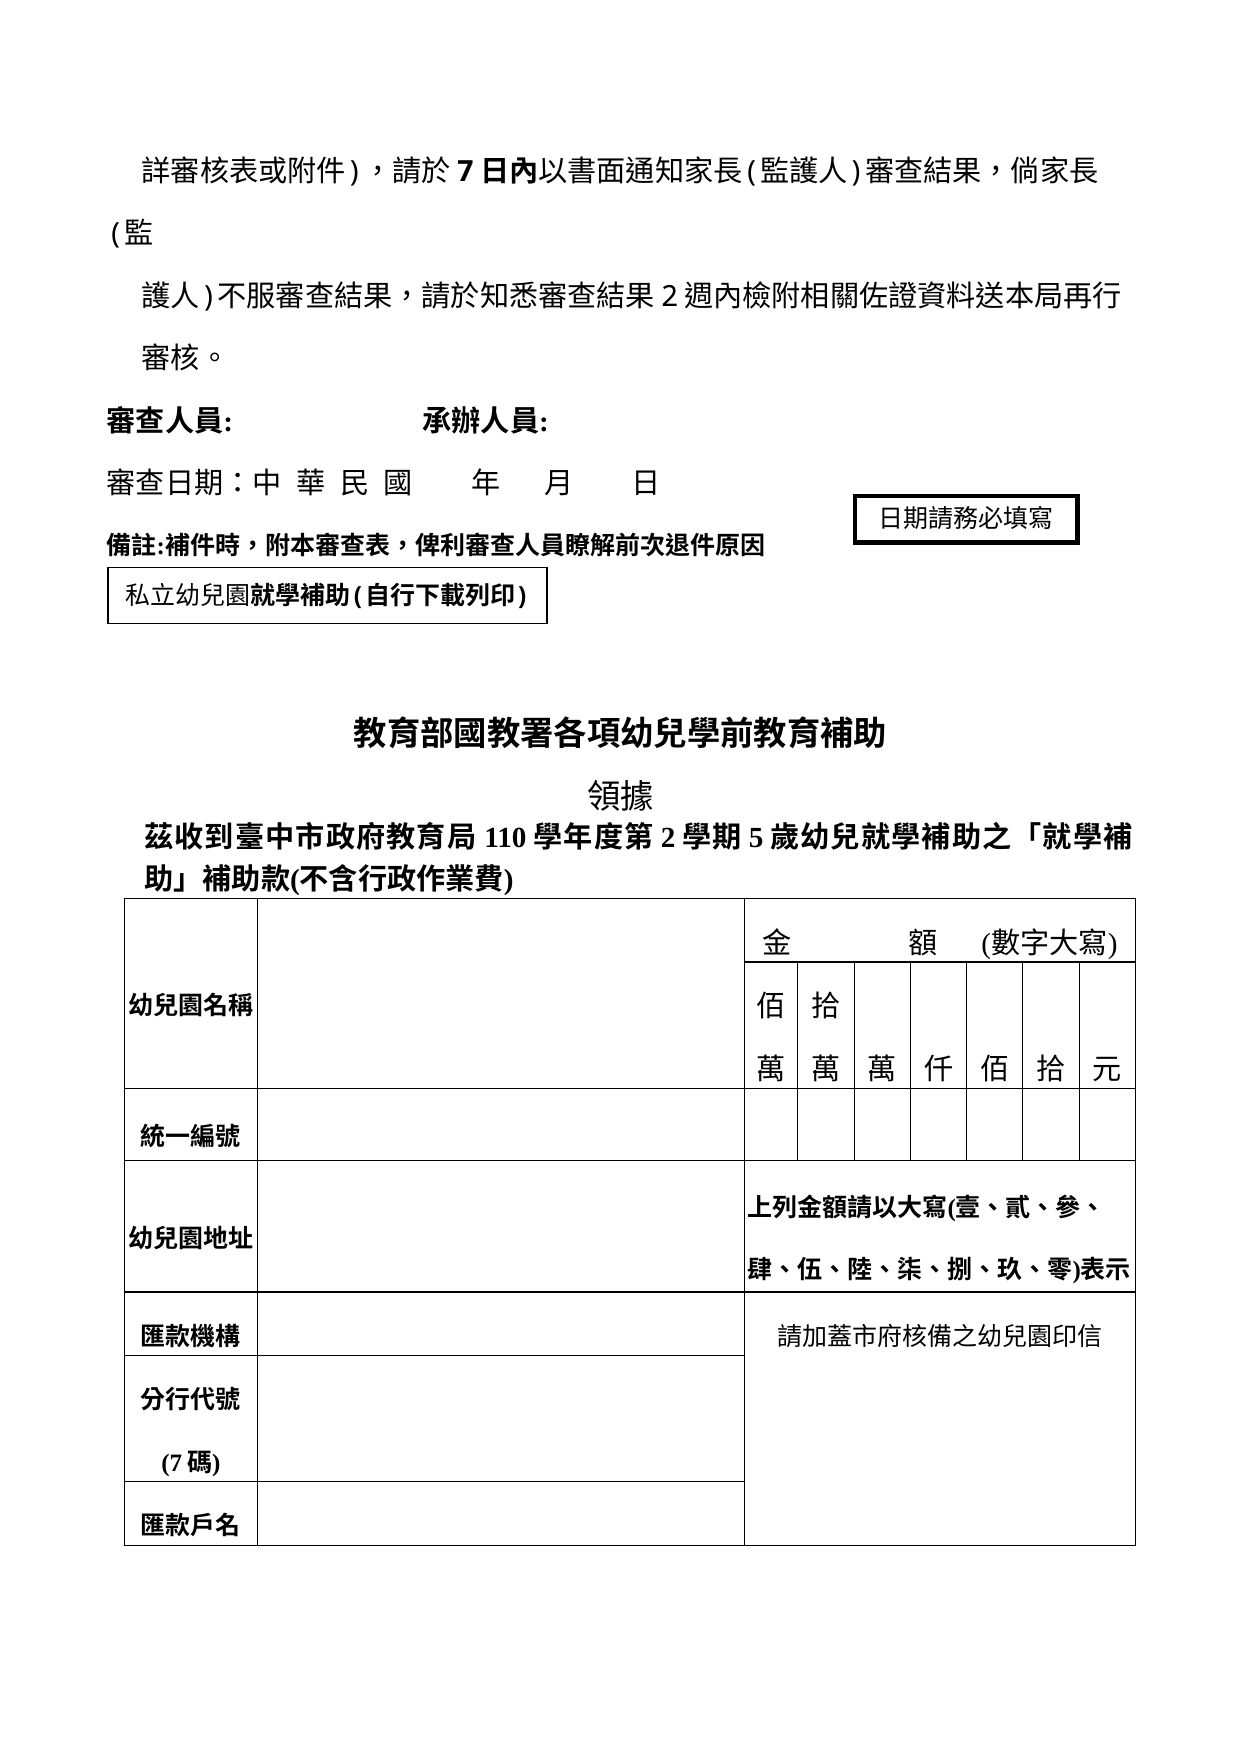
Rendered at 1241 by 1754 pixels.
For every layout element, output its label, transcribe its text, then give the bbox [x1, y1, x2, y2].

table_cell 統一編號 [125, 1089, 257, 1160]
text 審查日期：中 華 民 國 年 月 日 [106, 439, 1134, 502]
table_cell [855, 1089, 910, 1160]
table_cell [258, 1293, 744, 1355]
table_cell 佰 萬 [745, 963, 797, 1087]
text 備註:補件時，附本審查表，俾利審查人員瞭解前次退件原因 [106, 502, 1134, 564]
table_cell 拾 [1023, 963, 1079, 1087]
text 審查人員: 承辦人員: [106, 377, 1134, 439]
text [857, 498, 1075, 540]
table_cell [1023, 1089, 1079, 1160]
table_cell [745, 1089, 797, 1160]
table_cell 拾 萬 [798, 963, 854, 1087]
table_cell 仟 [911, 963, 966, 1087]
table_cell [967, 1089, 1022, 1160]
text 茲收到臺中市政府教育局110學年度第2學期5歲幼兒就學補助之「就學補助」補助款(不含行政作業費) [144, 814, 1134, 898]
table_cell 分行代號 (7碼) [125, 1356, 257, 1481]
table_cell [911, 1089, 966, 1160]
text 日期請務必填寫 [872, 506, 1060, 533]
table_header 金 額 (數字大寫) [745, 899, 1135, 961]
text 領據 [106, 752, 1134, 814]
table_cell [798, 1089, 854, 1160]
text 詳審核表或附件)，請於7日內以書面通知家長(監護人)審查結果，倘家長(監 [106, 127, 1134, 252]
table_cell 匯款戶名 [125, 1482, 257, 1544]
table_cell [258, 1356, 744, 1481]
text 護人)不服審查結果，請於知悉審查結果2週內檢附相關佐證資料送本局再行 [106, 252, 1134, 314]
table_cell 匯款機構 [125, 1293, 257, 1355]
table_cell [258, 1089, 744, 1160]
text 私立幼兒園就學補助(自行下載列印) [123, 576, 531, 612]
table_cell [1080, 1089, 1135, 1160]
table_cell [258, 1482, 744, 1544]
table_cell [258, 1161, 744, 1291]
table_cell 請加蓋市府核備之幼兒園印信 [745, 1293, 1135, 1544]
table_cell 萬 [855, 963, 910, 1087]
table_header 幼兒園名稱 [125, 899, 257, 1087]
table_cell 佰 [967, 963, 1022, 1087]
table_header [258, 899, 744, 1087]
table_cell 幼兒園地址 [125, 1161, 257, 1291]
text 審核。 [106, 314, 1134, 377]
text 教育部國教署各項幼兒學前教育補助 [106, 689, 1134, 752]
table_cell 上列金額請以大寫(壹、貳、參、肆、伍、陸、柒、捌、玖、零)表示 [745, 1161, 1135, 1291]
table_cell 元 [1080, 963, 1135, 1087]
